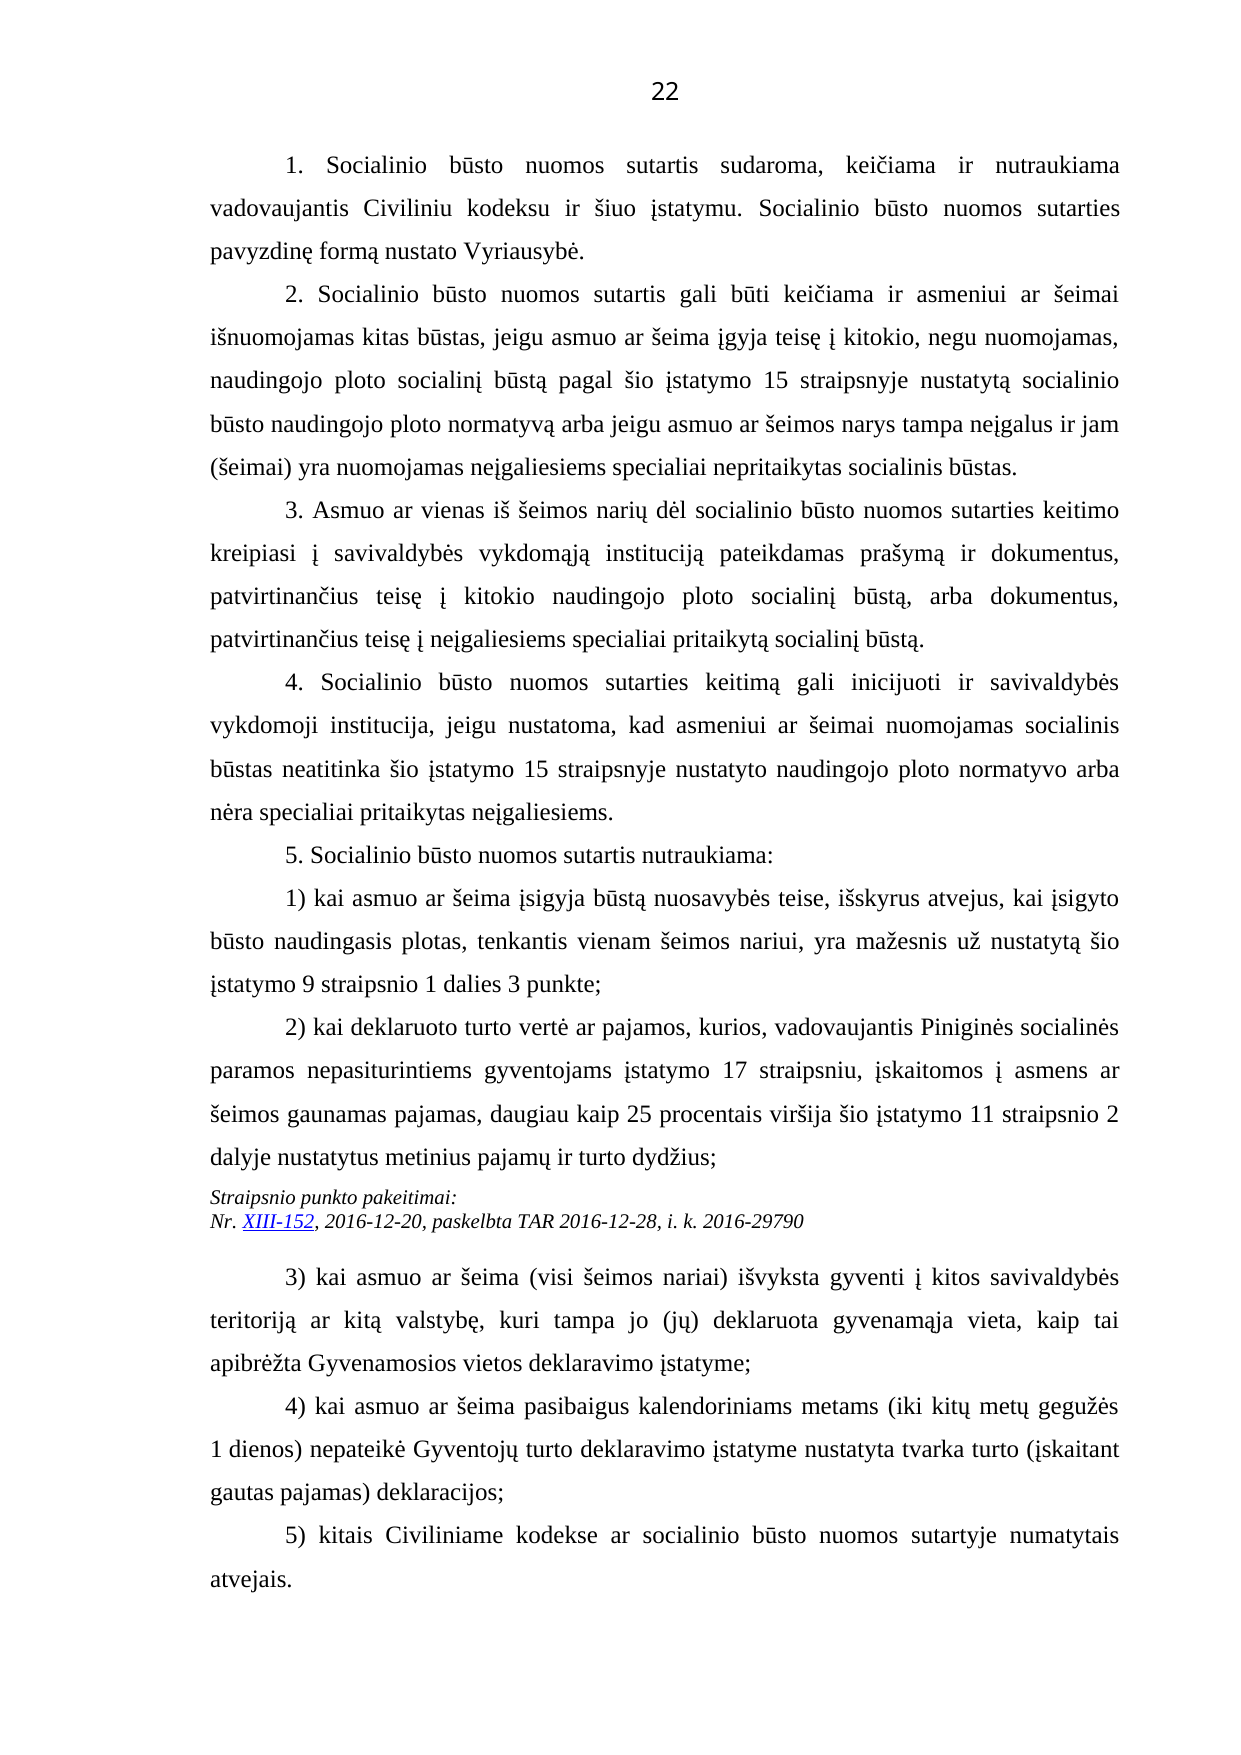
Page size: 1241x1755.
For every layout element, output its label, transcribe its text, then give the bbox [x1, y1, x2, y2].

text 3) kai asmuo ar šeima (visi šeimos nariai) išvyksta gyventi į kitos savivaldybės teritoriją ar kitą valstybę, kuri tampa jo (jų) deklaruota gyvenamąja vieta, kaip tai apibrėžta Gyvenamosios vietos deklaravimo įstatyme; [210, 1262, 1120, 1377]
text 5. Socialinio būsto nuomos sutartis nutraukiama: [210, 840, 1120, 869]
text 5) kitais Civiliniame kodekse ar socialinio būsto nuomos sutartyje numatytais atvejais. [210, 1521, 1120, 1592]
text 2) kai deklaruoto turto vertė ar pajamos, kurios, vadovaujantis Piniginės socialinės paramos nepasiturintiems gyventojams įstatymo 17 straipsniu, įskaitomos į asmens ar šeimos gaunamas pajamas, daugiau kaip 25 procentais viršija šio įstatymo 11 straipsnio 2 dalyje nustatytus metinius pajamų ir turto dydžius; [210, 1012, 1120, 1171]
text 3. Asmuo ar vienas iš šeimos narių dėl socialinio būsto nuomos sutarties keitimo kreipiasi į savivaldybės vykdomąją instituciją pateikdamas prašymą ir dokumentus, patvirtinančius teisę į kitokio naudingojo ploto socialinį būstą, arba dokumentus, patvirtinančius teisę į neįgaliesiems specialiai pritaikytą socialinį būstą. [210, 495, 1120, 653]
text 1. Socialinio būsto nuomos sutartis sudaroma, keičiama ir nutraukiama vadovaujantis Civiliniu kodeksu ir šiuo įstatymu. Socialinio būsto nuomos sutarties pavyzdinę formą nustato Vyriausybė. [210, 150, 1120, 265]
text 4) kai asmuo ar šeima pasibaigus kalendoriniams metams (iki kitų metų gegužės 1 dienos) nepateikė Gyventojų turto deklaravimo įstatyme nustatyta tvarka turto (įskaitant gautas pajamas) deklaracijos; [210, 1391, 1120, 1506]
text Straipsnio punkto pakeitimai: [210, 1185, 1120, 1209]
text 2. Socialinio būsto nuomos sutartis gali būti keičiama ir asmeniui ar šeimai išnuomojamas kitas būstas, jeigu asmuo ar šeima įgyja teisę į kitokio, negu nuomojamas, naudingojo ploto socialinį būstą pagal šio įstatymo 15 straipsnyje nustatytą socialinio būsto naudingojo ploto normatyvą arba jeigu asmuo ar šeimos narys tampa neįgalus ir jam (šeimai) yra nuomojamas neįgaliesiems specialiai nepritaikytas socialinis būstas. [210, 279, 1120, 481]
text 1) kai asmuo ar šeima įsigyja būstą nuosavybės teise, išskyrus atvejus, kai įsigyto būsto naudingasis plotas, tenkantis vienam šeimos nariui, yra mažesnis už nustatytą šio įstatymo 9 straipsnio 1 dalies 3 punkte; [210, 883, 1120, 998]
text Nr. XIII-152, 2016-12-20, paskelbta TAR 2016-12-28, i. k. 2016-29790 [210, 1209, 1120, 1233]
text 4. Socialinio būsto nuomos sutarties keitimą gali inicijuoti ir savivaldybės vykdomoji institucija, jeigu nustatoma, kad asmeniui ar šeimai nuomojamas socialinis būstas neatitinka šio įstatymo 15 straipsnyje nustatyto naudingojo ploto normatyvo arba nėra specialiai pritaikytas neįgaliesiems. [210, 667, 1120, 826]
